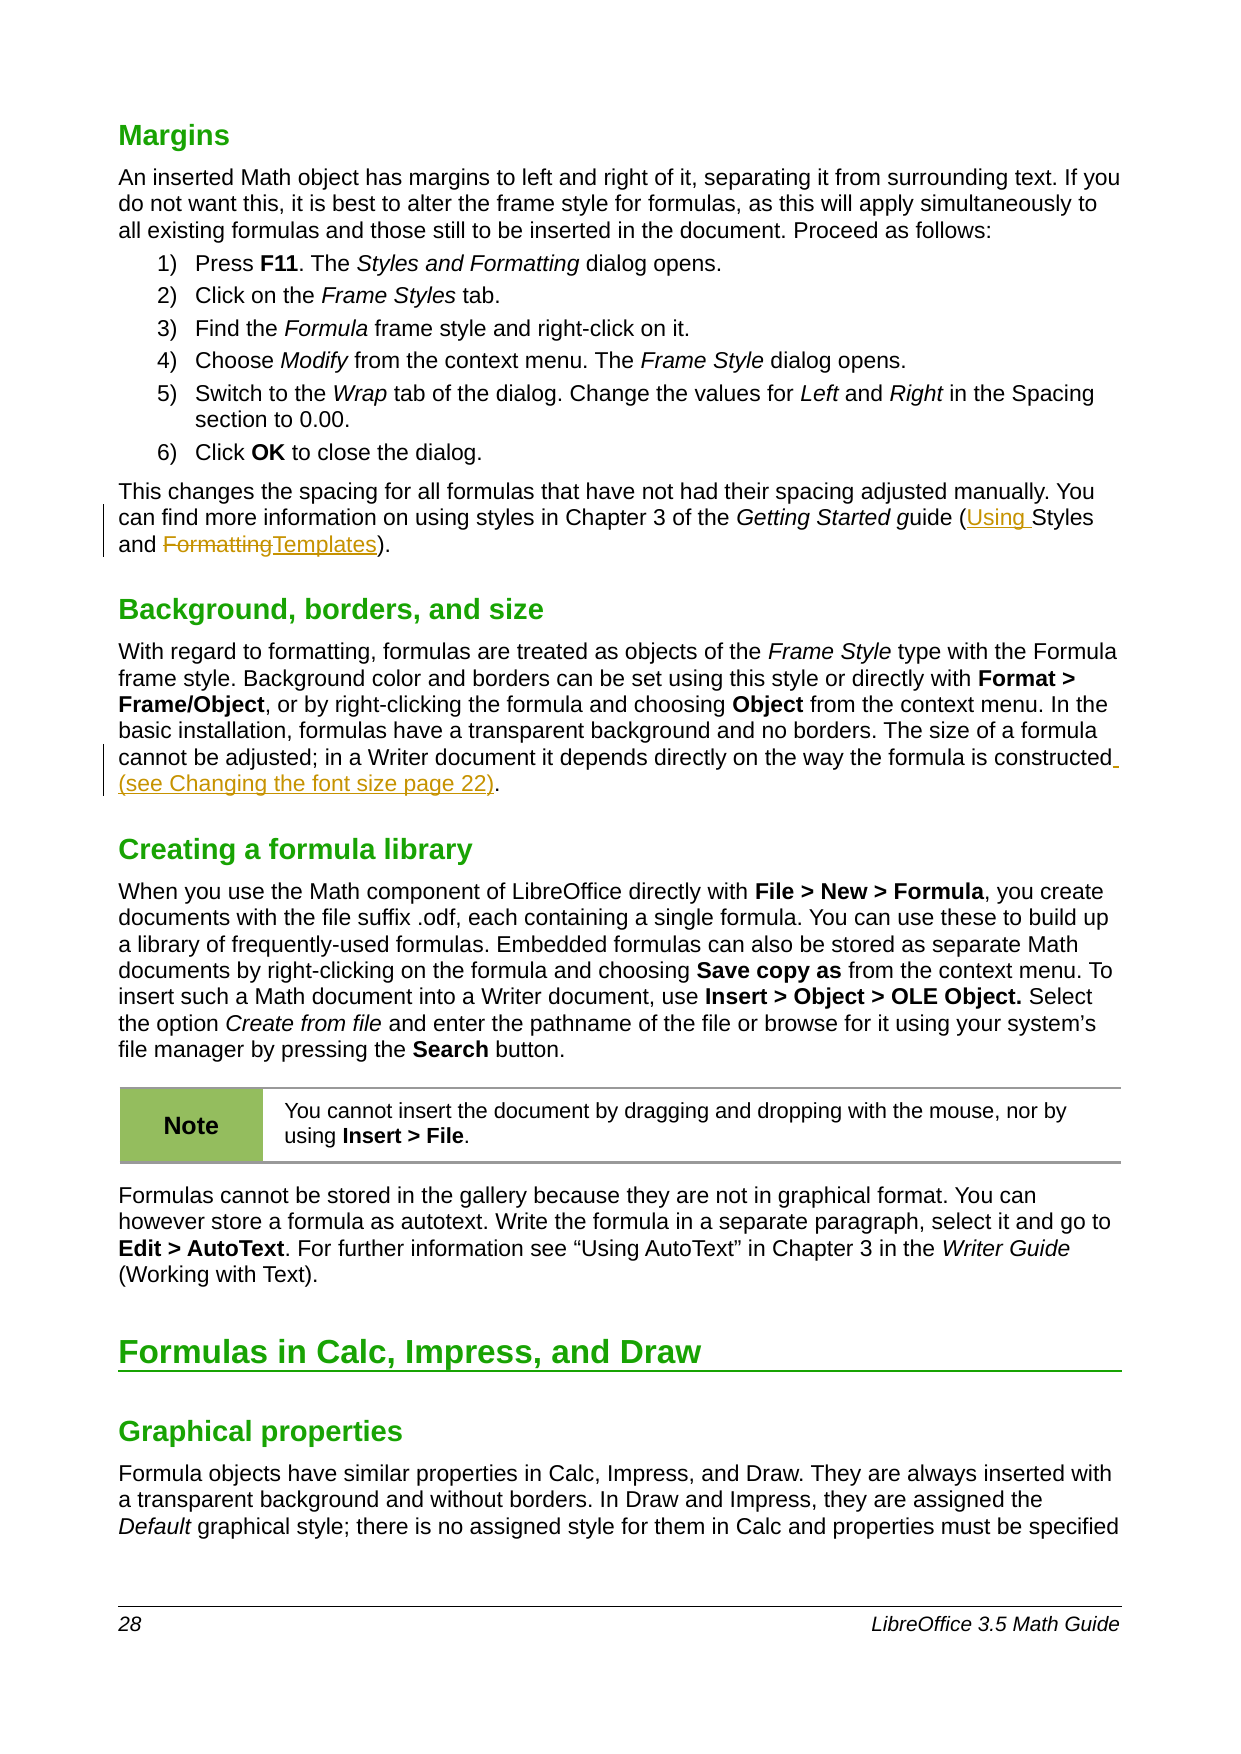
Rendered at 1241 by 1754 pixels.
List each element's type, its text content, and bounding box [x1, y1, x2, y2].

text When you use the Math component of LibreOffice directly with File > New > Formula, you create documents with the file suffix .odf, each containing a single formula. You can use these to build up a library of frequently-used formulas. Embedded formulas can also be stored as separate Math documents by right-clicking on the formula and choosing Save copy as from the context menu. To insert such a Math document into a Writer document, use Insert > Object > OLE Object. Select the option Create from file and enter the pathname of the file or browse for it using your system’s file manager by pressing the Search button. [118, 878, 1122, 1062]
subtitle Creating a formula library [118, 832, 1122, 866]
subtitle Graphical properties [118, 1414, 1122, 1448]
text Formula objects have similar properties in Calc, Impress, and Draw. They are always inserted with a transparent background and without borders. In Draw and Impress, they are assigned the Default graphical style; there is no assigned style for them in Calc and properties must be specified [118, 1460, 1122, 1539]
subtitle Background, borders, and size [118, 592, 1122, 626]
list Press F11. The Styles and Formatting dialog opens. [177, 249, 1122, 276]
text This changes the spacing for all formulas that have not had their spacing adjusted manually. You can find more information on using styles in Chapter 3 of the Getting Started guide (Using Styles and Templates). [118, 478, 1122, 557]
list Click on the Frame Styles tab. [177, 282, 1122, 308]
text Formulas cannot be stored in the gallery because they are not in graphical format. You can however store a formula as autotext. Write the formula in a separate paragraph, select it and go to Edit > AutoText. For further information see “Using AutoText” in Chapter 3 in the Writer Guide (Working with Text). [118, 1182, 1122, 1287]
subtitle Formulas in Calc, Impress, and Draw [118, 1332, 1122, 1370]
list Switch to the Wrap tab of the dialog. Change the values for Left and Right in the Spacing section to 0.00. [177, 380, 1122, 433]
table_header You cannot insert the document by dragging and dropping with the mouse, nor by using Insert > File. [263, 1089, 1121, 1161]
list Find the Formula frame style and right-click on it. [177, 315, 1122, 341]
list Click OK to close the dialog. [177, 439, 1122, 465]
text With regard to formatting, formulas are treated as objects of the Frame Style type with the Formula frame style. Background color and borders can be set using this style or directly with Format > Frame/Object, or by right-clicking the formula and choosing Object from the context menu. In the basic installation, formulas have a transparent background and no borders. The size of a formula cannot be adjusted; in a Writer document it depends directly on the way the formula is constructed (see Changing the font size page 22). [118, 638, 1122, 796]
table_header Note [120, 1089, 263, 1161]
subtitle Margins [118, 118, 1122, 152]
list An inserted Math object has margins to left and right of it, separating it from surrounding text. If you do not want this, it is best to alter the frame style for formulas, as this will apply simultaneously to all existing formulas and those still to be inserted in the document. Proceed as follows: [118, 164, 1122, 243]
list Choose Modify from the context menu. The Frame Style dialog opens. [177, 347, 1122, 374]
